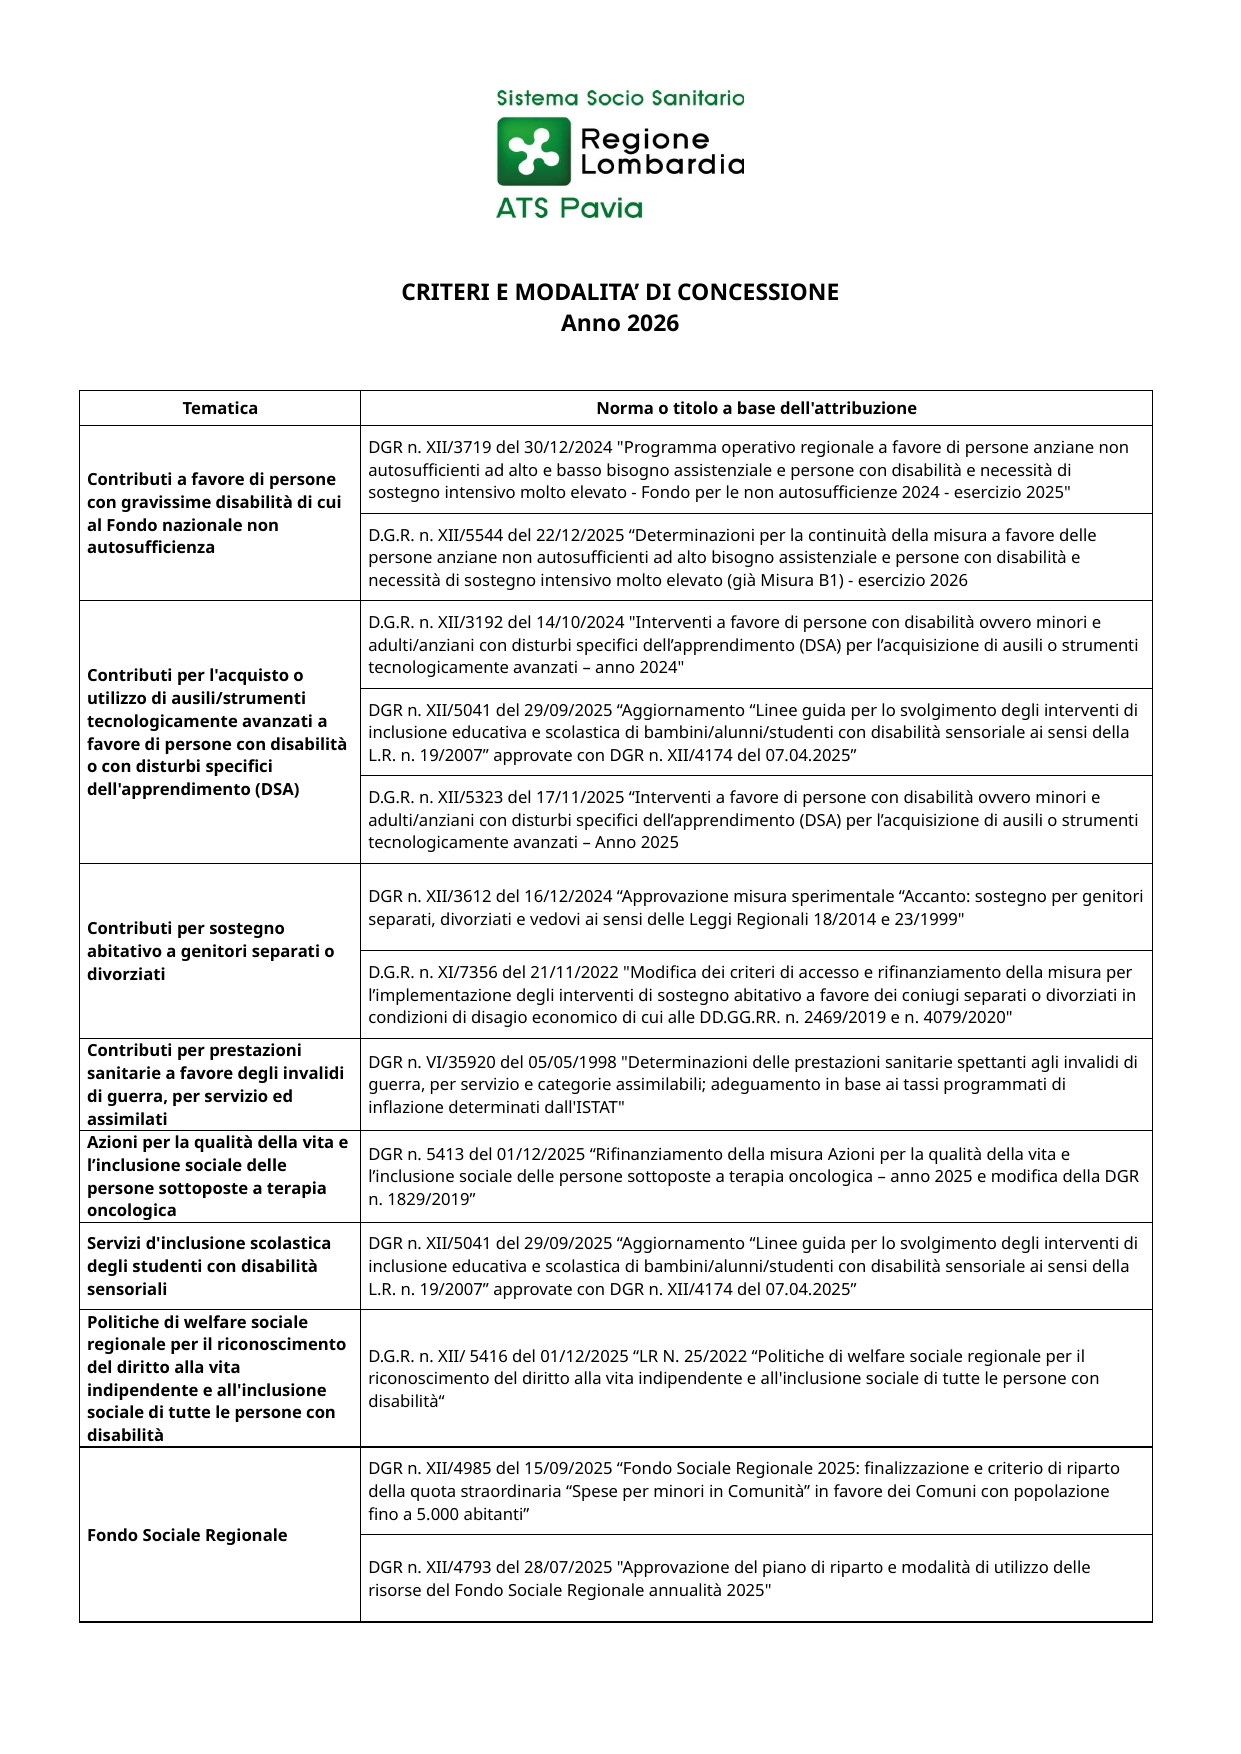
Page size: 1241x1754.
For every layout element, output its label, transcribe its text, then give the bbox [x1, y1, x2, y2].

table_cell D.G.R. n. XII/ 5416 del 01/12/2025 “LR N. 25/2022 “Politiche di welfare sociale regionale per il riconoscimento del diritto alla vita indipendente e all'inclusione sociale di tutte le persone con disabilità“ [361, 1310, 1152, 1446]
table_header Norma o titolo a base dell'attribuzione [361, 391, 1152, 425]
table_cell Servizi d'inclusione scolastica degli studenti con disabilità sensoriali [80, 1223, 360, 1309]
table_cell DGR n. XII/3719 del 30/12/2024 "Programma operativo regionale a favore di persone anziane non autosufficienti ad alto e basso bisogno assistenziale e persone con disabilità e necessità di sostegno intensivo molto elevato - Fondo per le non autosufficienze 2024 - esercizio 2025" [361, 426, 1152, 513]
table_header Tematica [80, 391, 360, 425]
table_cell DGR n. 5413 del 01/12/2025 “Rifinanziamento della misura Azioni per la qualità della vita e l’inclusione sociale delle persone sottoposte a terapia oncologica – anno 2025 e modifica della DGR n. 1829/2019” [361, 1131, 1152, 1222]
table_cell Contributi per prestazioni sanitarie a favore degli invalidi di guerra, per servizio ed assimilati [80, 1039, 360, 1130]
table_cell D.G.R. n. XII/3192 del 14/10/2024 "Interventi a favore di persone con disabilità ovvero minori e adulti/anziani con disturbi specifici dell’apprendimento (DSA) per l’acquisizione di ausili o strumenti tecnologicamente avanzati – anno 2024" [361, 601, 1152, 688]
picture [496, 90, 744, 218]
text CRITERI E MODALITA’ DI CONCESSIONE [118, 276, 1122, 307]
table_cell Contributi per sostegno abitativo a genitori separati o divorziati [80, 864, 360, 1038]
table_cell D.G.R. n. XI/7356 del 21/11/2022 "Modifica dei criteri di accesso e rifinanziamento della misura per l’implementazione degli interventi di sostegno abitativo a favore dei coniugi separati o divorziati in condizioni di disagio economico di cui alle DD.GG.RR. n. 2469/2019 e n. 4079/2020" [361, 951, 1152, 1038]
table_cell DGR n. XII/4985 del 15/09/2025 “Fondo Sociale Regionale 2025: finalizzazione e criterio di riparto della quota straordinaria “Spese per minori in Comunità” in favore dei Comuni con popolazione fino a 5.000 abitanti” [361, 1448, 1152, 1534]
table_cell Azioni per la qualità della vita e l’inclusione sociale delle persone sottoposte a terapia oncologica [80, 1131, 360, 1222]
table_cell DGR n. XII/3612 del 16/12/2024 “Approvazione misura sperimentale “Accanto: sostegno per genitori separati, divorziati e vedovi ai sensi delle Leggi Regionali 18/2014 e 23/1999" [361, 864, 1152, 950]
table_cell DGR n. XII/5041 del 29/09/2025 “Aggiornamento “Linee guida per lo svolgimento degli interventi di inclusione educativa e scolastica di bambini/alunni/studenti con disabilità sensoriale ai sensi della L.R. n. 19/2007” approvate con DGR n. XII/4174 del 07.04.2025” [361, 689, 1152, 775]
table_cell DGR n. VI/35920 del 05/05/1998 "Determinazioni delle prestazioni sanitarie spettanti agli invalidi di guerra, per servizio e categorie assimilabili; adeguamento in base ai tassi programmati di inflazione determinati dall'ISTAT" [361, 1039, 1152, 1130]
text Anno 2026 [118, 307, 1122, 338]
table_cell DGR n. XII/5041 del 29/09/2025 “Aggiornamento “Linee guida per lo svolgimento degli interventi di inclusione educativa e scolastica di bambini/alunni/studenti con disabilità sensoriale ai sensi della L.R. n. 19/2007” approvate con DGR n. XII/4174 del 07.04.2025” [361, 1223, 1152, 1309]
table_cell Fondo Sociale Regionale [80, 1448, 360, 1621]
table_cell D.G.R. n. XII/5323 del 17/11/2025 “Interventi a favore di persone con disabilità ovvero minori e adulti/anziani con disturbi specifici dell’apprendimento (DSA) per l’acquisizione di ausili o strumenti tecnologicamente avanzati – Anno 2025 [361, 776, 1152, 863]
table_cell Contributi per l'acquisto o utilizzo di ausili/strumenti tecnologicamente avanzati a favore di persone con disabilità o con disturbi specifici dell'apprendimento (DSA) [80, 601, 360, 863]
table_cell Contributi a favore di persone con gravissime disabilità di cui al Fondo nazionale non autosufficienza [80, 426, 360, 600]
table_cell D.G.R. n. XII/5544 del 22/12/2025 “Determinazioni per la continuità della misura a favore delle persone anziane non autosufficienti ad alto bisogno assistenziale e persone con disabilità e necessità di sostegno intensivo molto elevato (già Misura B1) - esercizio 2026 [361, 514, 1152, 600]
table_cell Politiche di welfare sociale regionale per il riconoscimento del diritto alla vita indipendente e all'inclusione sociale di tutte le persone con disabilità [80, 1310, 360, 1446]
table_cell DGR n. XII/4793 del 28/07/2025 "Approvazione del piano di riparto e modalità di utilizzo delle risorse del Fondo Sociale Regionale annualità 2025" [361, 1535, 1152, 1621]
